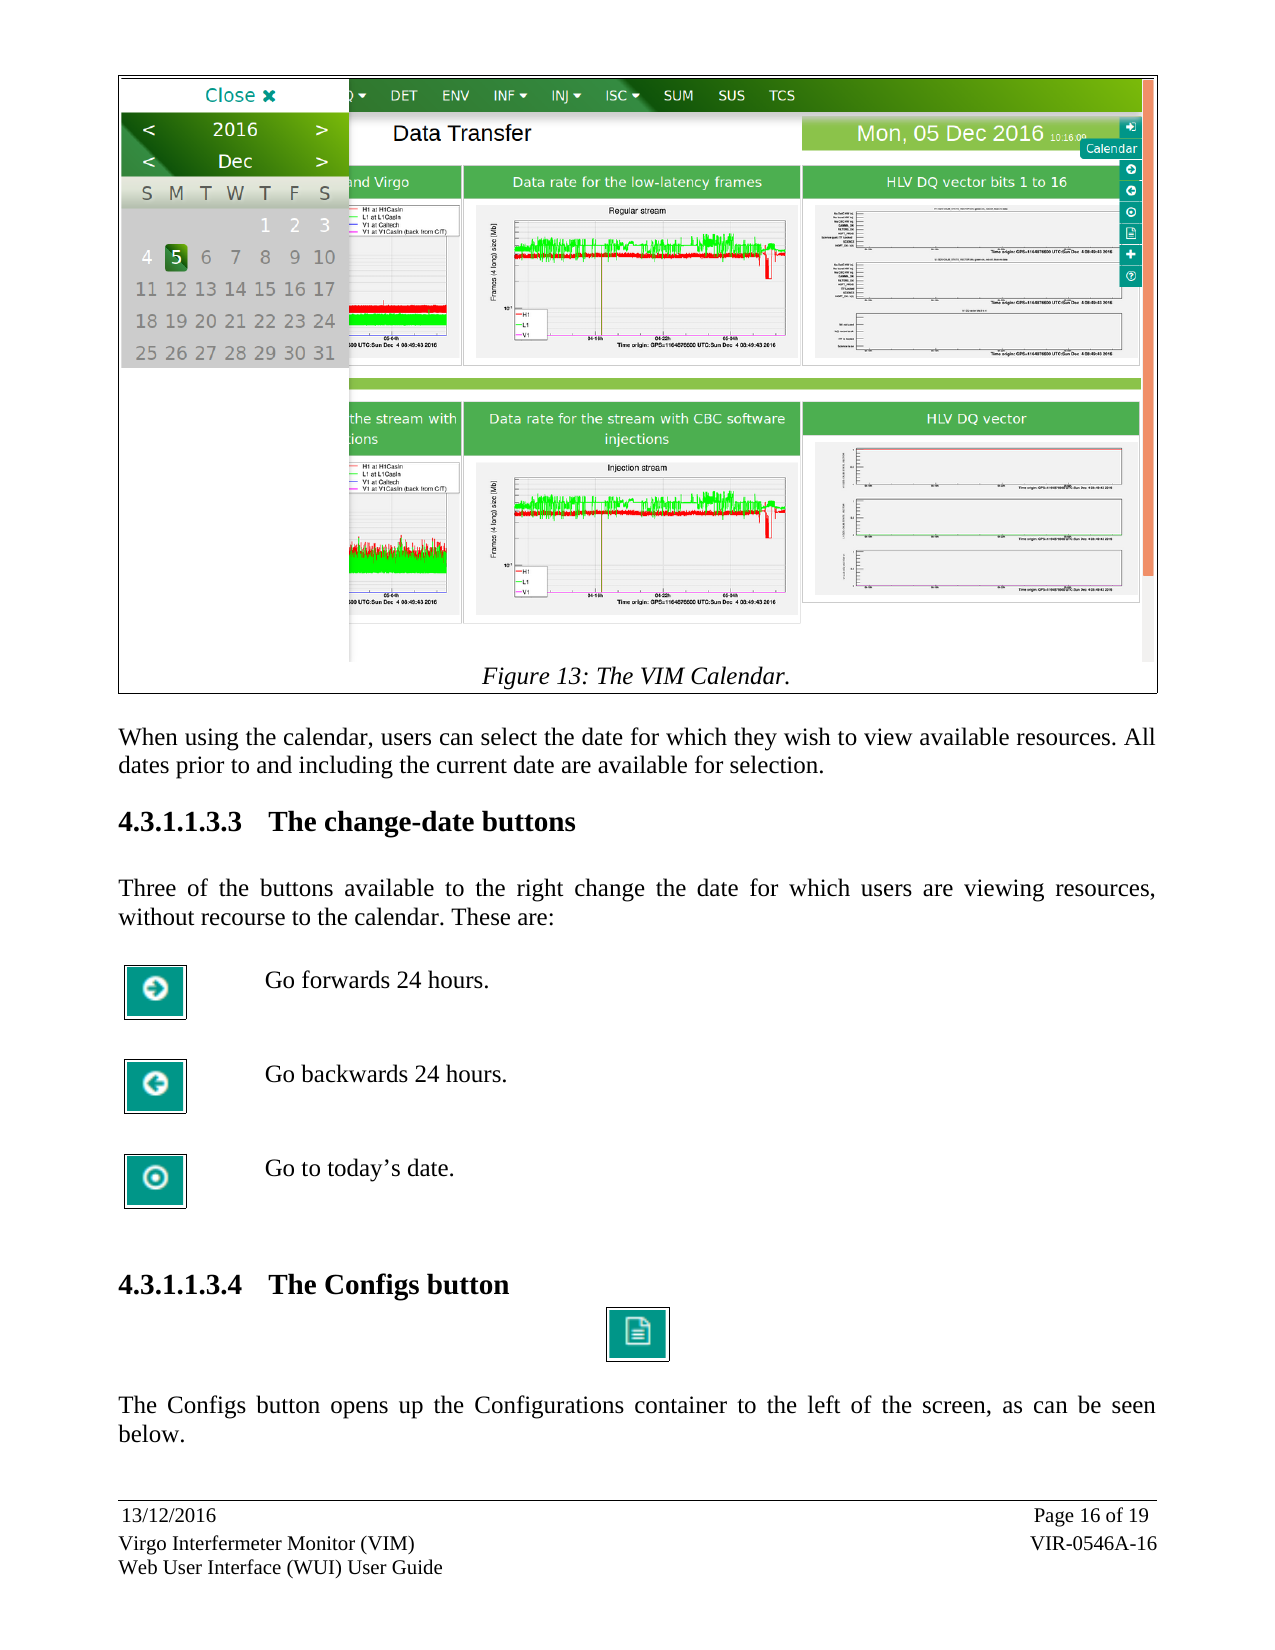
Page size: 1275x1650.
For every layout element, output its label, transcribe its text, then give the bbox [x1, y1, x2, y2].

text Figure 13: The VIM Calendar. [121, 662, 1154, 690]
subtitle The change-date buttons [118, 804, 1157, 838]
text Three of the buttons available to the right change the date for which users are viewing resources, without recourse to the calendar. These are: [118, 873, 1157, 930]
picture [121, 78, 1154, 662]
picture [127, 1062, 184, 1111]
table_cell Go to today’s date. [259, 1148, 1157, 1242]
text The Configs button opens up the Configurations container to the left of the screen, as can be seen below. [118, 1390, 1157, 1447]
table_cell [118, 1148, 259, 1204]
table_header [118, 959, 259, 1053]
picture [127, 1156, 184, 1205]
subtitle The Configs button [118, 1267, 1157, 1301]
table_cell [125, 1155, 186, 1208]
table_cell [118, 1054, 259, 1148]
table_header Go forwards 24 hours. [259, 959, 1157, 1053]
picture [127, 967, 184, 1016]
text When using the calendar, users can select the date for which they wish to view available resources. All dates prior to and including the current date are available for selection. [118, 722, 1157, 779]
table_cell Go backwards 24 hours. [259, 1054, 1157, 1148]
picture [609, 1310, 666, 1358]
table_cell [118, 1205, 259, 1242]
